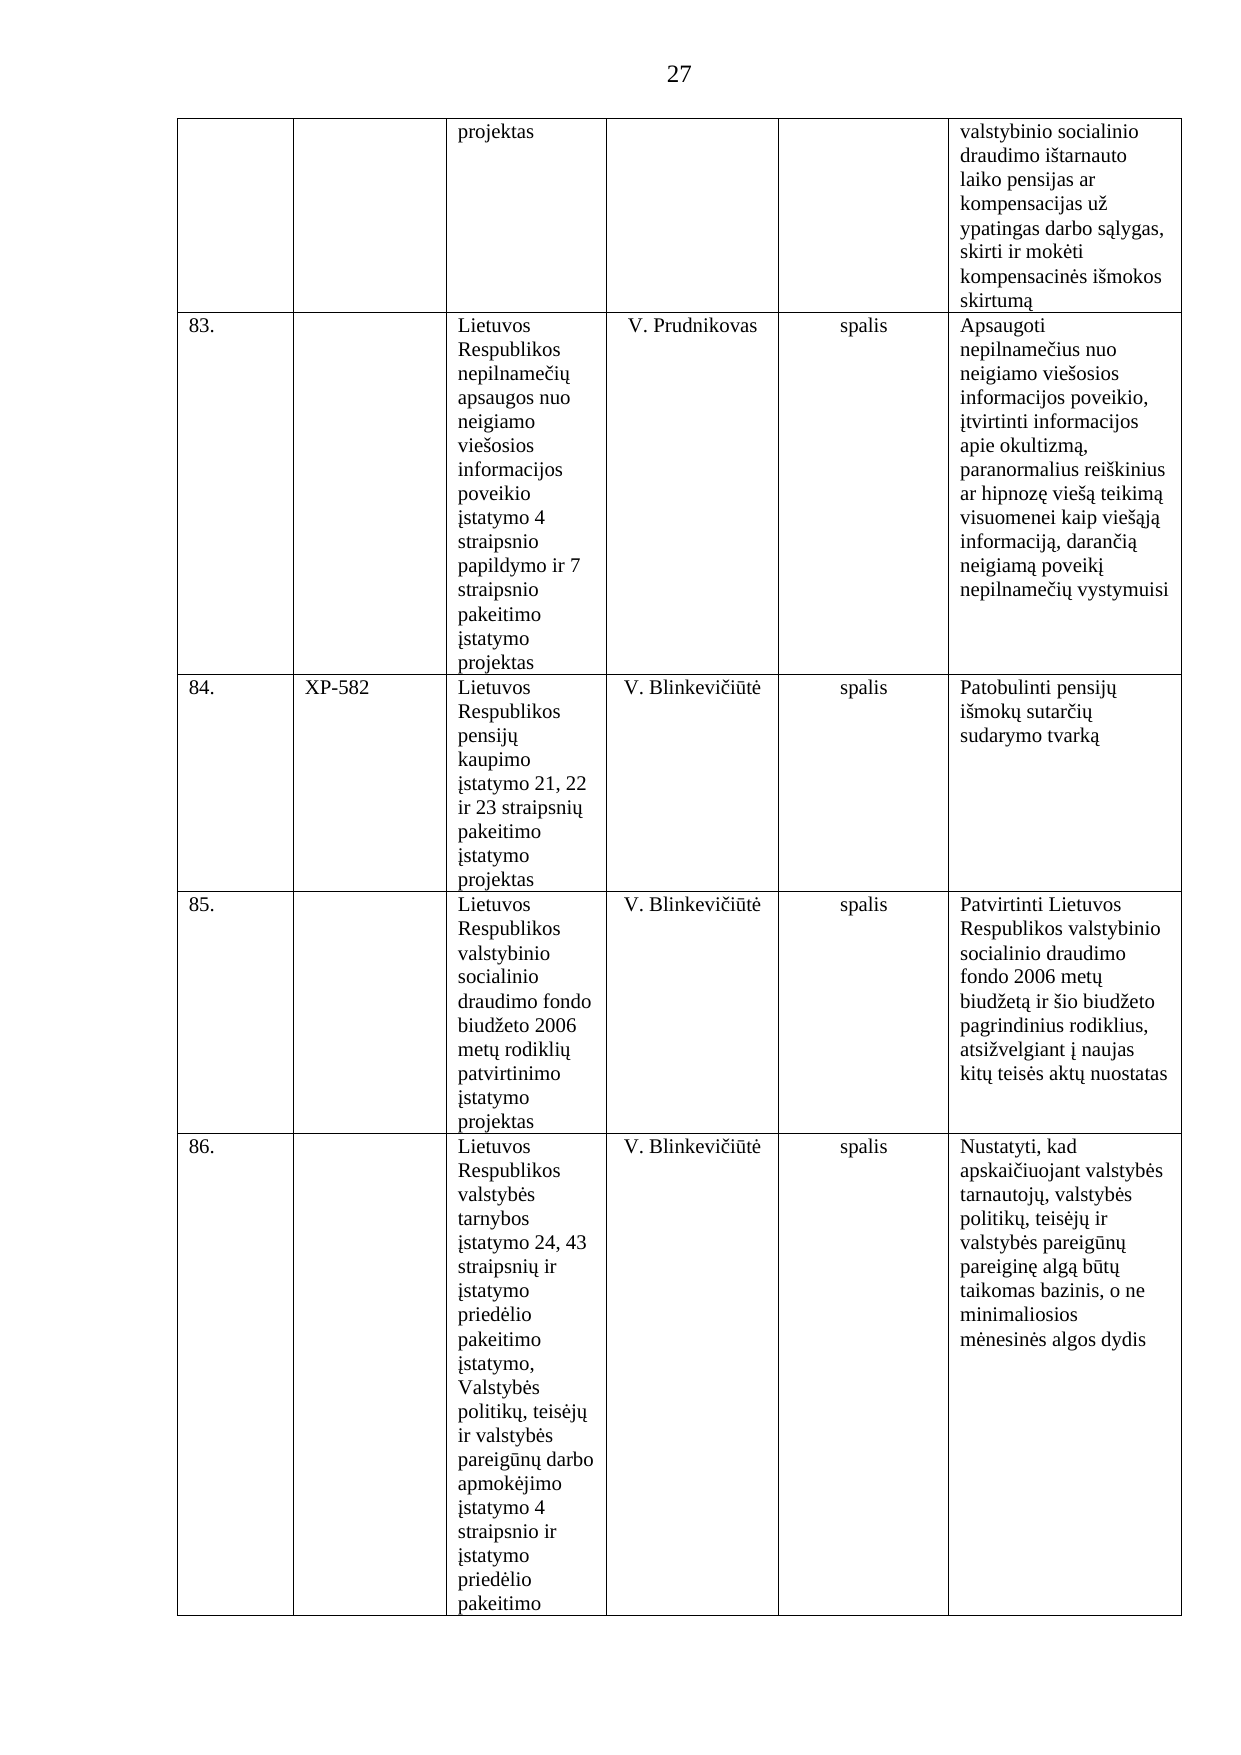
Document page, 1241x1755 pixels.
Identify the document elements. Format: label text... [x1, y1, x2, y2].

table_cell [607, 119, 778, 312]
table_cell Patobulinti pensijų išmokų sutarčių sudarymo tvarką [949, 675, 1181, 891]
table_cell Lietuvos Respublikos valstybinio socialinio draudimo fondo biudžeto 2006 metų rodiklių patvirtinimo įstatymo projektas [447, 892, 606, 1133]
table_cell [294, 892, 446, 1133]
table_cell spalis [779, 675, 948, 891]
table_cell V. Blinkevičiūtė [607, 892, 778, 1133]
table_cell 84. [178, 675, 293, 891]
table_cell Lietuvos Respublikos pensijų kaupimo įstatymo 21, 22 ir 23 straipsnių pakeitimo įstatymo projektas [447, 675, 606, 891]
table_cell V. Blinkevičiūtė [607, 1134, 778, 1615]
table_cell [779, 119, 948, 312]
table_cell [294, 119, 446, 312]
table_cell [178, 119, 293, 312]
table_cell valstybinio socialinio draudimo ištarnauto laiko pensijas ar kompensacijas už ypatingas darbo sąlygas, skirti ir mokėti kompensacinės išmokos skirtumą [949, 119, 1181, 312]
table_cell spalis [779, 313, 948, 674]
table_cell [294, 313, 446, 674]
table_cell 86. [178, 1134, 293, 1615]
table_cell Lietuvos Respublikos valstybės tarnybos įstatymo 24, 43 straipsnių ir įstatymo priedėlio pakeitimo įstatymo, Valstybės politikų, teisėjų ir valstybės pareigūnų darbo apmokėjimo įstatymo 4 straipsnio ir įstatymo priedėlio pakeitimo [447, 1134, 606, 1615]
table_cell 83. [178, 313, 293, 674]
table_cell Nustatyti, kad apskaičiuojant valstybės tarnautojų, valstybės politikų, teisėjų ir valstybės pareigūnų pareiginę algą būtų taikomas bazinis, o ne minimaliosios mėnesinės algos dydis [949, 1134, 1181, 1615]
table_cell Patvirtinti Lietuvos Respublikos valstybinio socialinio draudimo fondo 2006 metų biudžetą ir šio biudžeto pagrindinius rodiklius, atsižvelgiant į naujas kitų teisės aktų nuostatas [949, 892, 1181, 1133]
table_cell 85. [178, 892, 293, 1133]
table_cell spalis [779, 892, 948, 1133]
table_cell projektas [447, 119, 606, 312]
table_cell [294, 1134, 446, 1615]
table_cell Apsaugoti nepilnamečius nuo neigiamo viešosios informacijos poveikio, įtvirtinti informacijos apie okultizmą, paranormalius reiškinius ar hipnozę viešą teikimą visuomenei kaip viešąją informaciją, darančią neigiamą poveikį nepilnamečių vystymuisi [949, 313, 1181, 674]
table_cell XP-582 [294, 675, 446, 891]
table_cell Lietuvos Respublikos nepilnamečių apsaugos nuo neigiamo viešosios informacijos poveikio įstatymo 4 straipsnio papildymo ir 7 straipsnio pakeitimo įstatymo projektas [447, 313, 606, 674]
table_cell V. Prudnikovas [607, 313, 778, 674]
table_cell spalis [779, 1134, 948, 1615]
table_cell V. Blinkevičiūtė [607, 675, 778, 891]
